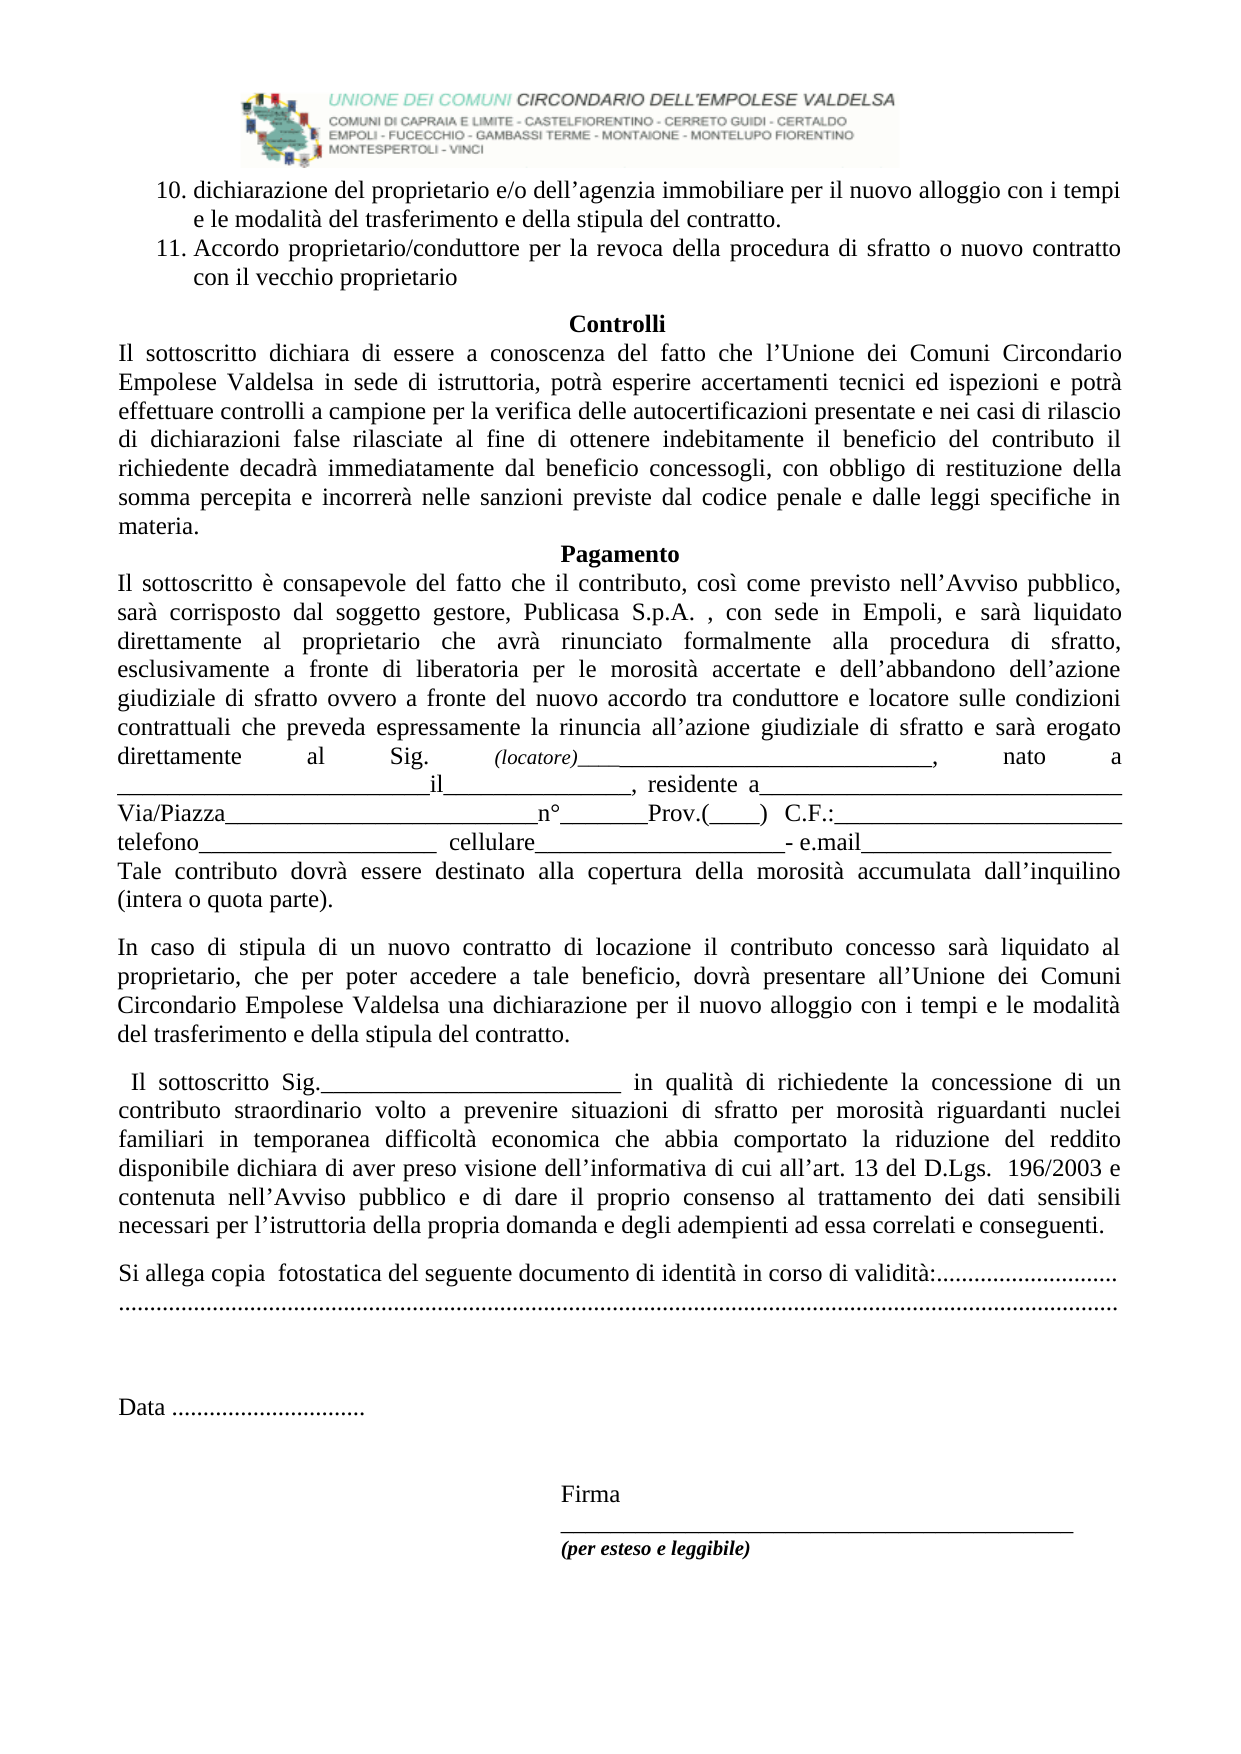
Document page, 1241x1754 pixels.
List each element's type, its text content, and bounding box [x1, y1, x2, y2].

text Controlli [118, 309, 1122, 338]
text _________________________________________ [561, 1507, 1122, 1536]
text Pagamento [118, 539, 1122, 568]
text Il sottoscritto dichiara di essere a conoscenza del fatto che l’Unione dei Comuni Circondario Empolese Valdelsa in sede di istruttoria, potrà esperire accertamenti tecnici ed ispezioni e potrà effettuare controlli a campione per la verifica delle autocertificazioni presentate e nei casi di rilascio di dichiarazioni false rilasciate al fine di ottenere indebitamente il beneficio del contributo il richiedente decadrà immediatamente dal beneficio concessogli, con obbligo di restituzione della somma percepita e incorrerà nelle sanzioni previste dal codice penale e dalle leggi specifiche in materia. [118, 338, 1122, 539]
text Firma [487, 1479, 1122, 1507]
text Il sottoscritto Sig.________________________ in qualità di richiedente la concessione di un contributo straordinario volto a prevenire situazioni di sfratto per morosità riguardanti nuclei familiari in temporanea difficoltà economica che abbia comportato la riduzione del reddito disponibile dichiara di aver preso visione dell’informativa di cui all’art. 13 del D.Lgs. 196/2003 e contenuta nell’Avviso pubblico e di dare il proprio consenso al trattamento dei dati sensibili necessari per l’istruttoria della propria domanda e degli adempienti ad essa correlati e conseguenti. [118, 1067, 1122, 1239]
text Data ............................... [118, 1392, 1122, 1421]
text Si allega copia fotostatica del seguente documento di identità in corso di validità:............................. [118, 1258, 1122, 1287]
list dichiarazione del proprietario e/o dell’agenzia immobiliare per il nuovo alloggio con i tempi e le modalità del trasferimento e della stipula del contratto. [156, 175, 1122, 233]
text Tale contributo dovrà essere destinato alla copertura della morosità accumulata dall’inquilino (intera o quota parte). [117, 856, 1122, 913]
list Accordo proprietario/conduttore per la revoca della procedura di sfratto o nuovo contratto con il vecchio proprietario [156, 233, 1122, 290]
text Il sottoscritto è consapevole del fatto che il contributo, così come previsto nell’Avviso pubblico, sarà corrisposto dal soggetto gestore, Publicasa S.p.A. , con sede in Empoli, e sarà liquidato direttamente al proprietario che avrà rinunciato formalmente alla procedura di sfratto, esclusivamente a fronte di liberatoria per le morosità accertate e dell’abbandono dell’azione giudiziale di sfratto ovvero a fronte del nuovo accordo tra conduttore e locatore sulle condizioni contrattuali che preveda espressamente la rinuncia all’azione giudiziale di sfratto e sarà erogato direttamente al Sig. (locatore)_____________________________, nato a _________________________il_______________, residente a_____________________________ Via/Piazza_________________________n°_______Prov.(____) C.F.:_______________________ telefono___________________ cellulare____________________- e.mail____________________ [117, 568, 1122, 856]
text In caso di stipula di un nuovo contratto di locazione il contributo concesso sarà liquidato al proprietario, che per poter accedere a tale beneficio, dovrà presentare all’Unione dei Comuni Circondario Empolese Valdelsa una dichiarazione per il nuovo alloggio con i tempi e le modalità del trasferimento e della stipula del contratto. [117, 932, 1122, 1047]
text ................................................................................................................................................................ [118, 1287, 1122, 1316]
text (per esteso e leggibile) [118, 1536, 1122, 1560]
